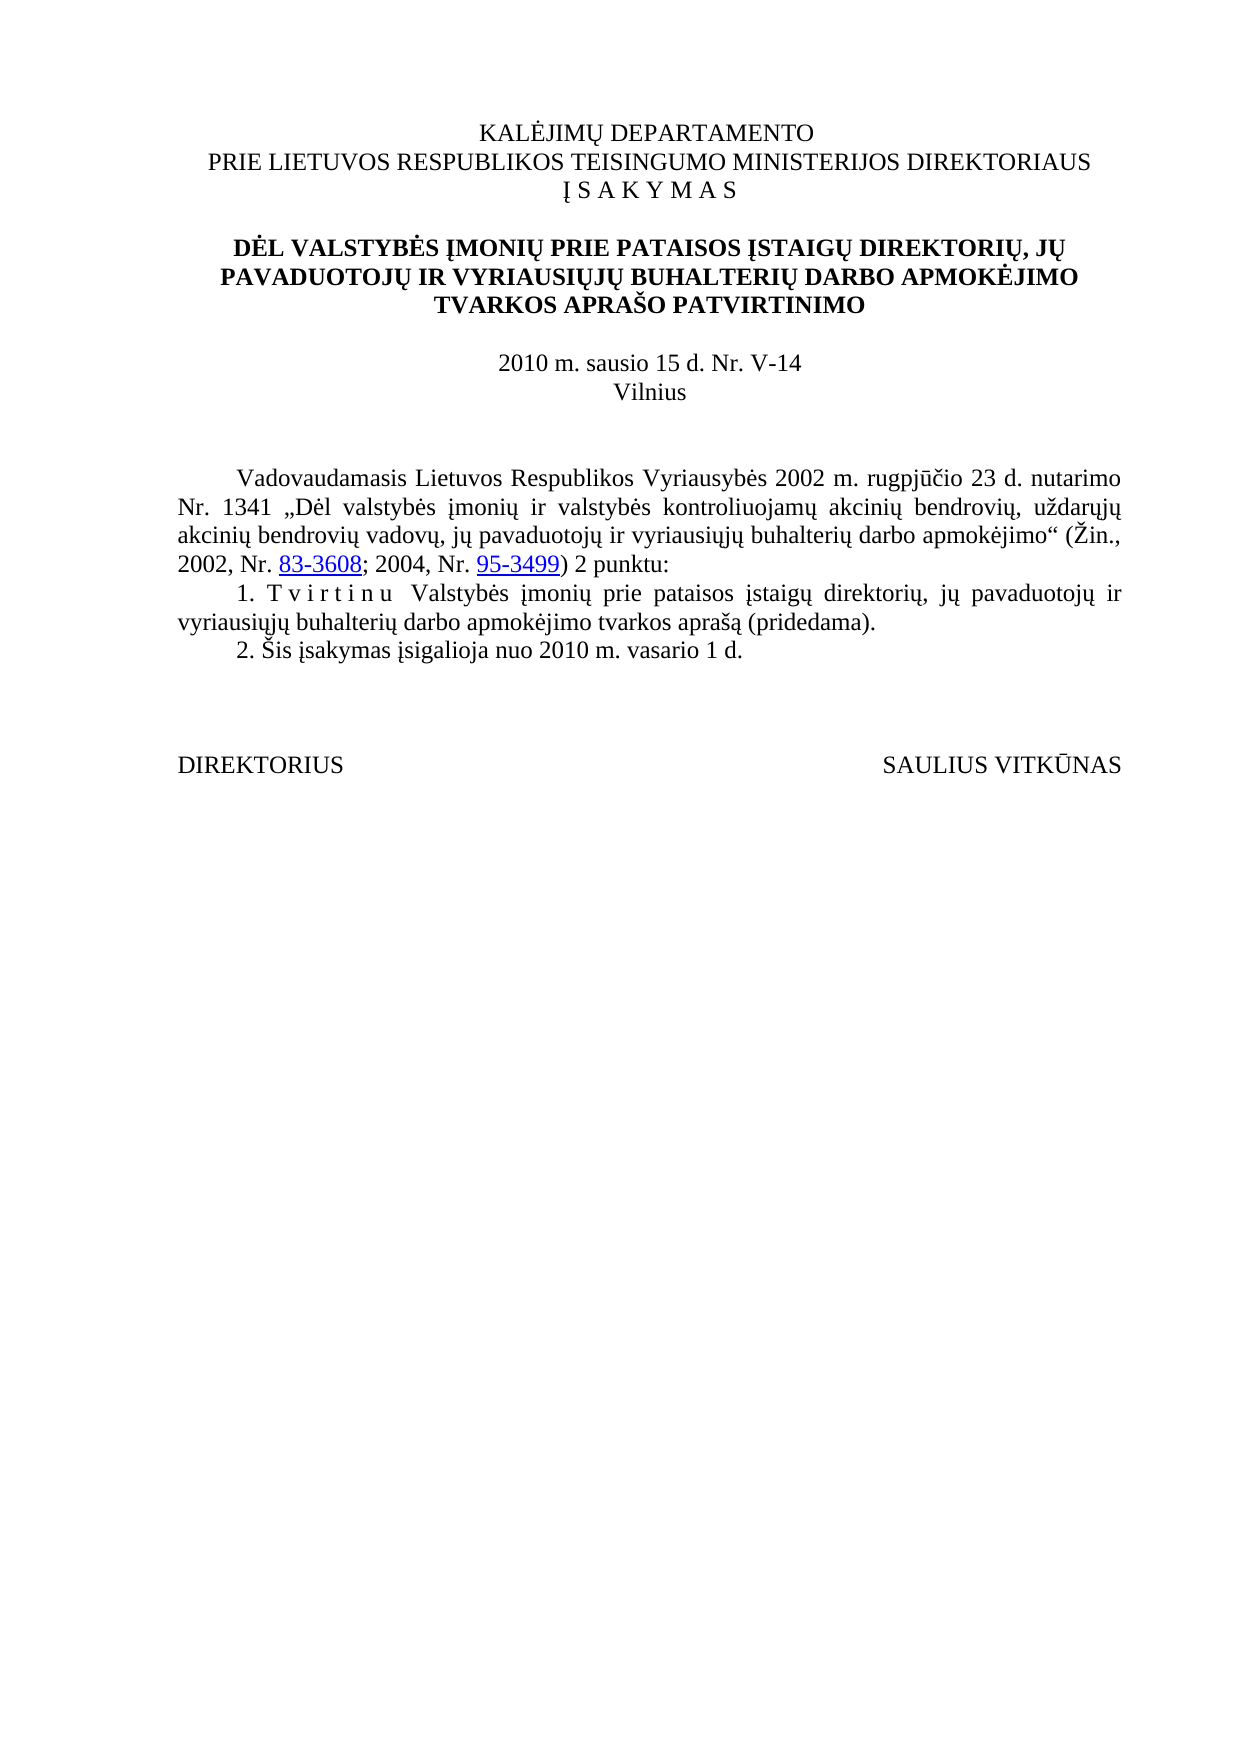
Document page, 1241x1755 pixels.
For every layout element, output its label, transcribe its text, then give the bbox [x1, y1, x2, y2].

text 1. Tvirtinu Valstybės įmonių prie pataisos įstaigų direktorių, jų pavaduotojų ir vyriausiųjų buhalterių darbo apmokėjimo tvarkos aprašą (pridedama). [177, 578, 1122, 636]
text KALĖJIMŲ DEPARTAMENTO [177, 118, 1122, 147]
text ĮSAKYMAS [177, 176, 1122, 204]
text DĖL VALSTYBĖS ĮMONIŲ PRIE PATAISOS ĮSTAIGŲ DIREKTORIŲ, JŲ PAVADUOTOJŲ IR VYRIAUSIŲJŲ BUHALTERIŲ DARBO APMOKĖJIMO TVARKOS APRAŠO PATVIRTINIMO [177, 233, 1122, 319]
text PRIE LIETUVOS RESPUBLIKOS TEISINGUMO MINISTERIJOS DIREKTORIAUS [177, 147, 1122, 176]
text 2010 m. sausio 15 d. Nr. V-14 [177, 348, 1122, 377]
text 2. Šis įsakymas įsigalioja nuo 2010 m. vasario 1 d. [177, 636, 1122, 664]
text Vadovaudamasis Lietuvos Respublikos Vyriausybės 2002 m. rugpjūčio 23 d. nutarimo Nr. 1341 „Dėl valstybės įmonių ir valstybės kontroliuojamų akcinių bendrovių, uždarųjų akcinių bendrovių vadovų, jų pavaduotojų ir vyriausiųjų buhalterių darbo apmokėjimo“ (Žin., 2002, Nr. 83-3608; 2004, Nr. 95-3499) 2 punktu: [177, 463, 1122, 578]
text Direktorius Saulius Vitkūnas [177, 751, 1122, 779]
text Vilnius [177, 377, 1122, 406]
